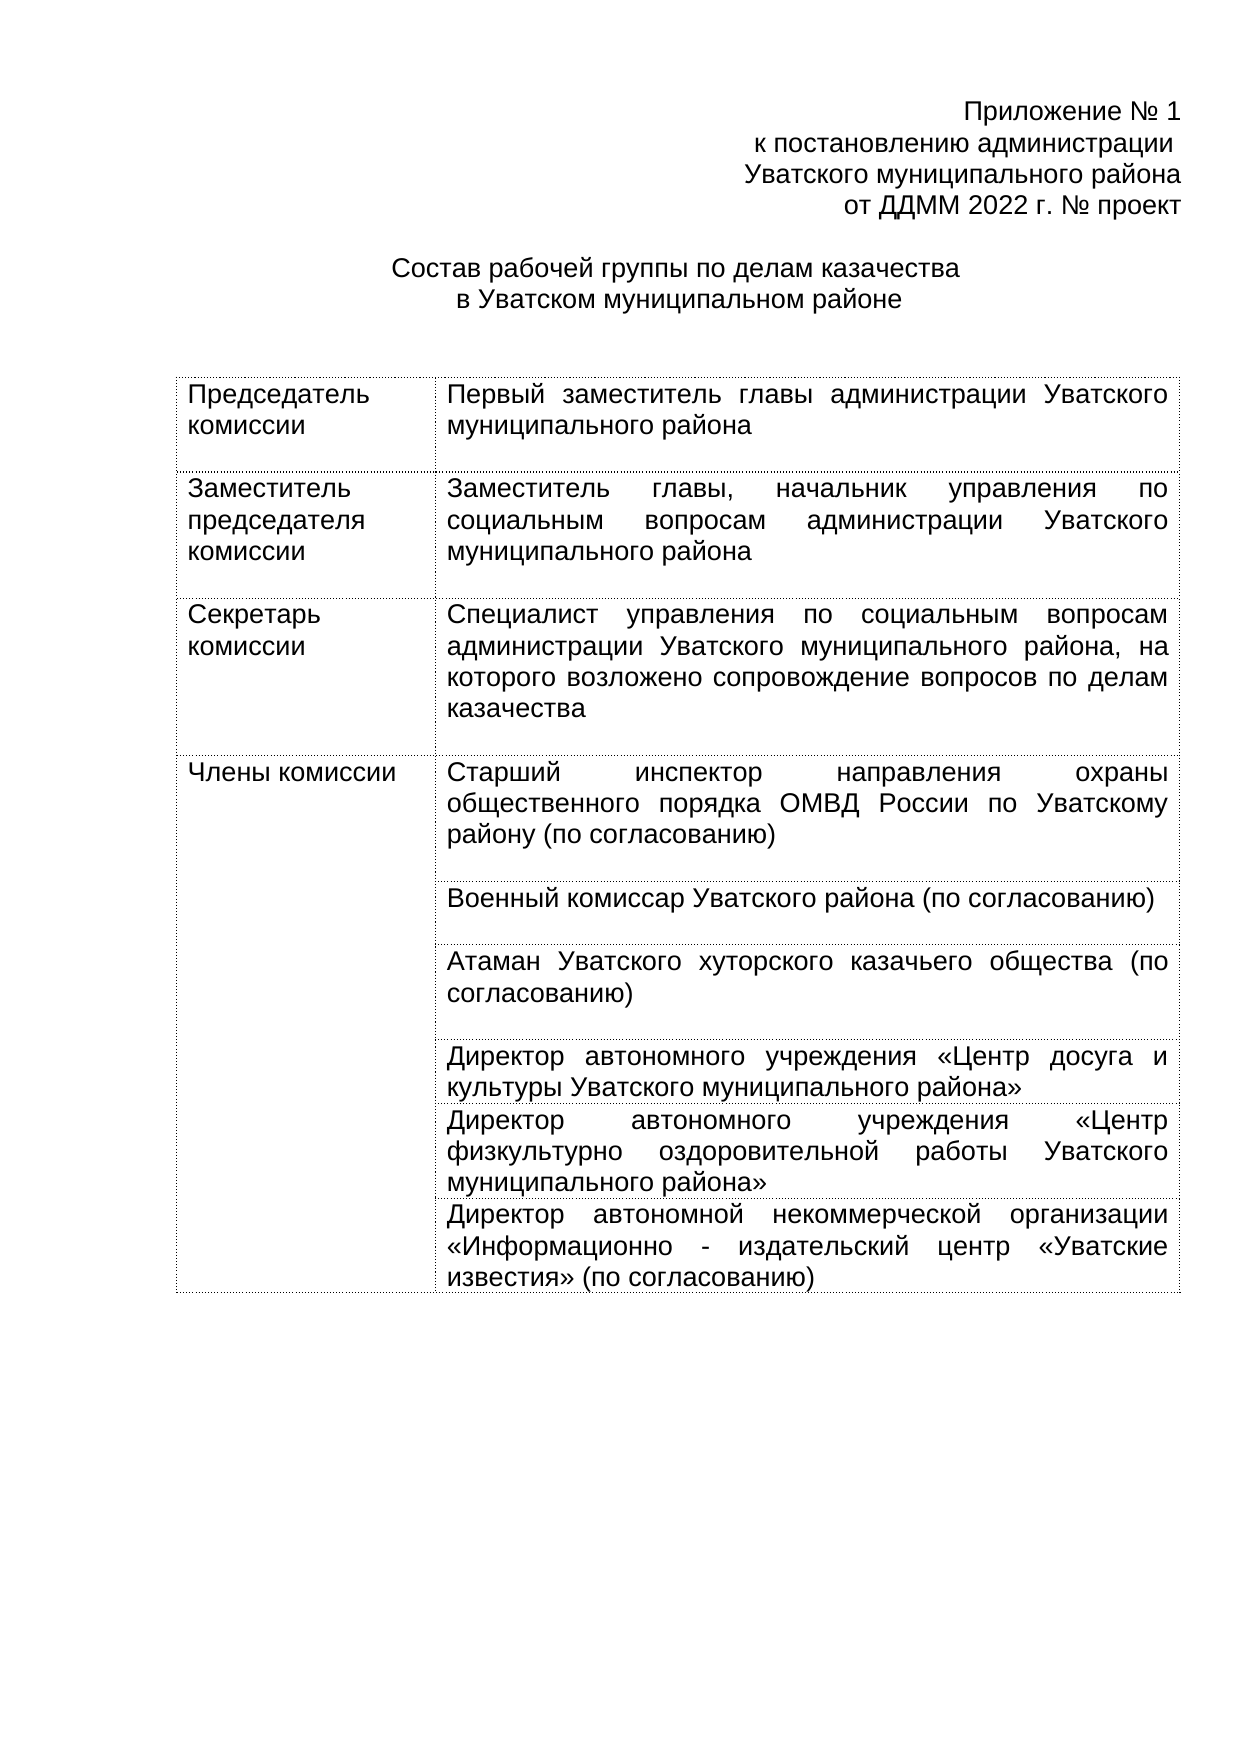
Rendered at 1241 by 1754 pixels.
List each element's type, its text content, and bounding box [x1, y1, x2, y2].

table_cell Члены комиссии [176, 755, 435, 1292]
table_cell Секретарь комиссии [176, 598, 435, 755]
table_cell Военный комиссар Уватского района (по согласованию) [435, 881, 1180, 944]
table_cell Атаман Уватского хуторского казачьего общества (по согласованию) [435, 944, 1180, 1039]
table_header Председатель комиссии [176, 377, 435, 471]
text в Уватском муниципальном районе [177, 283, 1181, 314]
text Уватского муниципального района [177, 158, 1181, 189]
table_cell Директор автономной некоммерческой организации «Информационно - издательский центр «Уватские известия» (по согласованию) [435, 1198, 1180, 1292]
table_cell Заместитель председателя комиссии [176, 471, 435, 597]
table_cell Директор автономного учреждения «Центр досуга и культуры Уватского муниципального района» [435, 1039, 1180, 1103]
text от ДДММ 2022 г. № проект [177, 189, 1181, 220]
table_header Первый заместитель главы администрации Уватского муниципального района [435, 377, 1180, 471]
table_cell Специалист управления по социальным вопросам администрации Уватского муниципального района, на которого возложено сопровождение вопросов по делам казачества [435, 598, 1180, 755]
text Состав рабочей группы по делам казачества [177, 252, 1181, 283]
table_cell Заместитель главы, начальник управления по социальным вопросам администрации Уватского муниципального района [435, 471, 1180, 597]
table_cell Старший инспектор направления охраны общественного порядка ОМВД России по Уватскому району (по согласованию) [435, 755, 1180, 881]
table_cell Директор автономного учреждения «Центр физкультурно оздоровительной работы Уватского муниципального района» [435, 1103, 1180, 1197]
text Приложение № 1 [177, 95, 1181, 127]
text к постановлению администрации [177, 127, 1181, 158]
